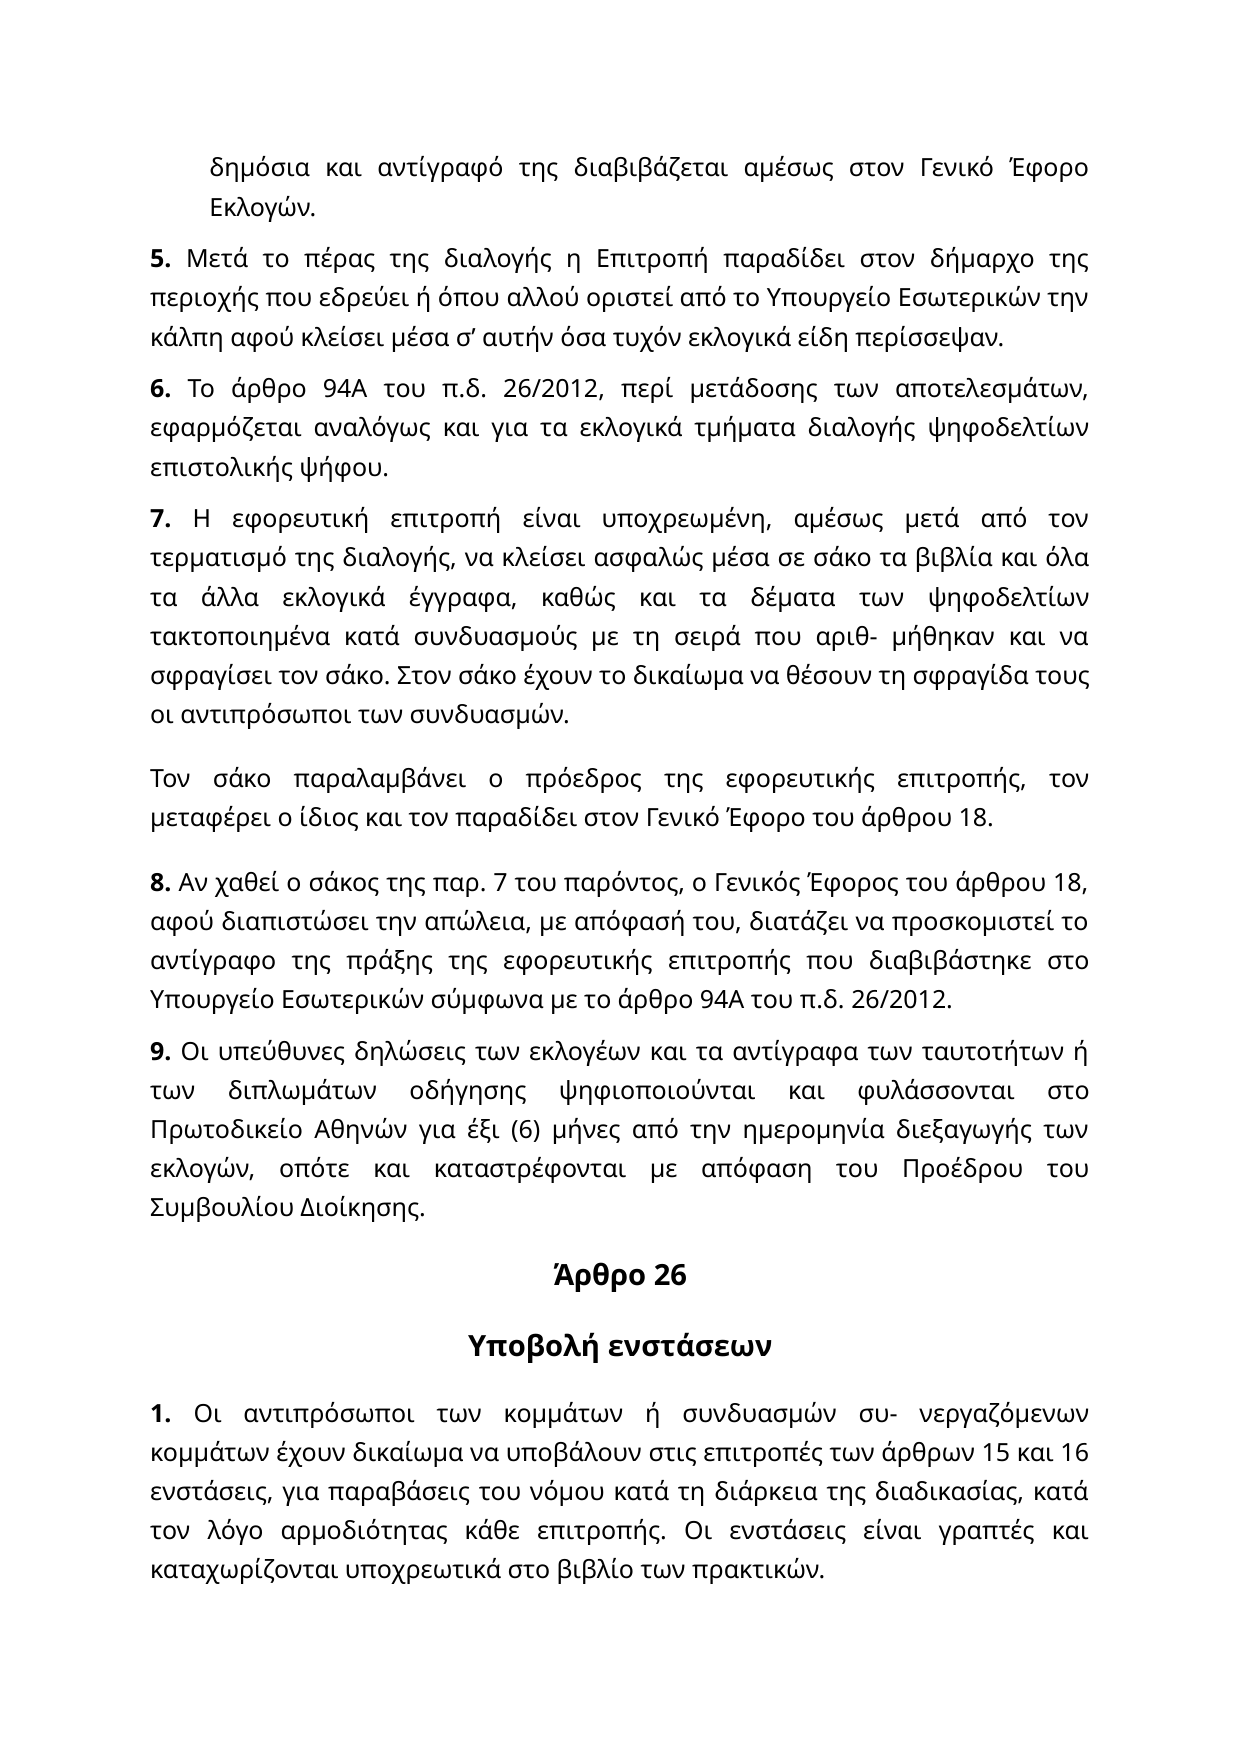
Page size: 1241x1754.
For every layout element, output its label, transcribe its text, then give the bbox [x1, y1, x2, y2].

list δημόσια και αντίγραφό της διαβιβάζεται αμέσως στον Γενικό Έφορο Εκλογών. [150, 150, 1090, 223]
text 1. Οι αντιπρόσωποι των κομμάτων ή συνδυασμών συ- νεργαζόμενων κομμάτων έχουν δικαίωμα να υποβάλουν στις επιτροπές των άρθρων 15 και 16 ενστάσεις, για παραβάσεις του νόμου κατά τη διάρκεια της διαδικασίας, κατά τον λόγο αρμοδιότητας κάθε επιτροπής. Οι ενστάσεις είναι γραπτές και καταχωρίζονται υποχρεωτικά στο βιβλίο των πρακτικών. [150, 1395, 1090, 1586]
text 8. Αν χαθεί ο σάκος της παρ. 7 του παρόντος, ο Γενικός Έφορος του άρθρου 18, αφού διαπιστώσει την απώλεια, με απόφασή του, διατάζει να προσκομιστεί το αντίγραφο της πράξης της εφορευτικής επιτροπής που διαβιβάστηκε στο Υπουργείο Εσωτερικών σύμφωνα με το άρθρο 94Α του π.δ. 26/2012. [150, 864, 1090, 1016]
text 9. Οι υπεύθυνες δηλώσεις των εκλογέων και τα αντίγραφα των ταυτοτήτων ή των διπλωμάτων οδήγησης ψηφιοποιούνται και φυλάσσονται στο Πρωτοδικείο Αθηνών για έξι (6) μήνες από την ημερομηνία διεξαγωγής των εκλογών, οπότε και καταστρέφονται με απόφαση του Προέδρου του Συμβουλίου Διοίκησης. [150, 1033, 1090, 1224]
subtitle Υποβολή ενστάσεων [150, 1325, 1090, 1364]
text Τον σάκο παραλαμβάνει ο πρόεδρος της εφορευτικής επιτροπής, τον μεταφέρει ο ίδιος και τον παραδίδει στον Γενικό Έφορο του άρθρου 18. [150, 761, 1090, 834]
text 5. Μετά το πέρας της διαλογής η Επιτροπή παραδίδει στον δήμαρχο της περιοχής που εδρεύει ή όπου αλλού οριστεί από το Υπουργείο Εσωτερικών την κάλπη αφού κλείσει μέσα σ’ αυτήν όσα τυχόν εκλογικά είδη περίσσεψαν. [150, 241, 1090, 353]
text 7. Η εφορευτική επιτροπή είναι υποχρεωμένη, αμέσως μετά από τον τερματισμό της διαλογής, να κλείσει ασφαλώς μέσα σε σάκο τα βιβλία και όλα τα άλλα εκλογικά έγγραφα, καθώς και τα δέματα των ψηφοδελτίων τακτοποιημένα κατά συνδυασμούς με τη σειρά που αριθ- μήθηκαν και να σφραγίσει τον σάκο. Στον σάκο έχουν το δικαίωμα να θέσουν τη σφραγίδα τους οι αντιπρόσωποι των συνδυασμών. [150, 501, 1090, 731]
text 6. Το άρθρο 94A του π.δ. 26/2012, περί μετάδοσης των αποτελεσμάτων, εφαρμόζεται αναλόγως και για τα εκλογικά τμήματα διαλογής ψηφοδελτίων επιστολικής ψήφου. [150, 371, 1090, 483]
subtitle Άρθρο 26 [150, 1254, 1090, 1294]
